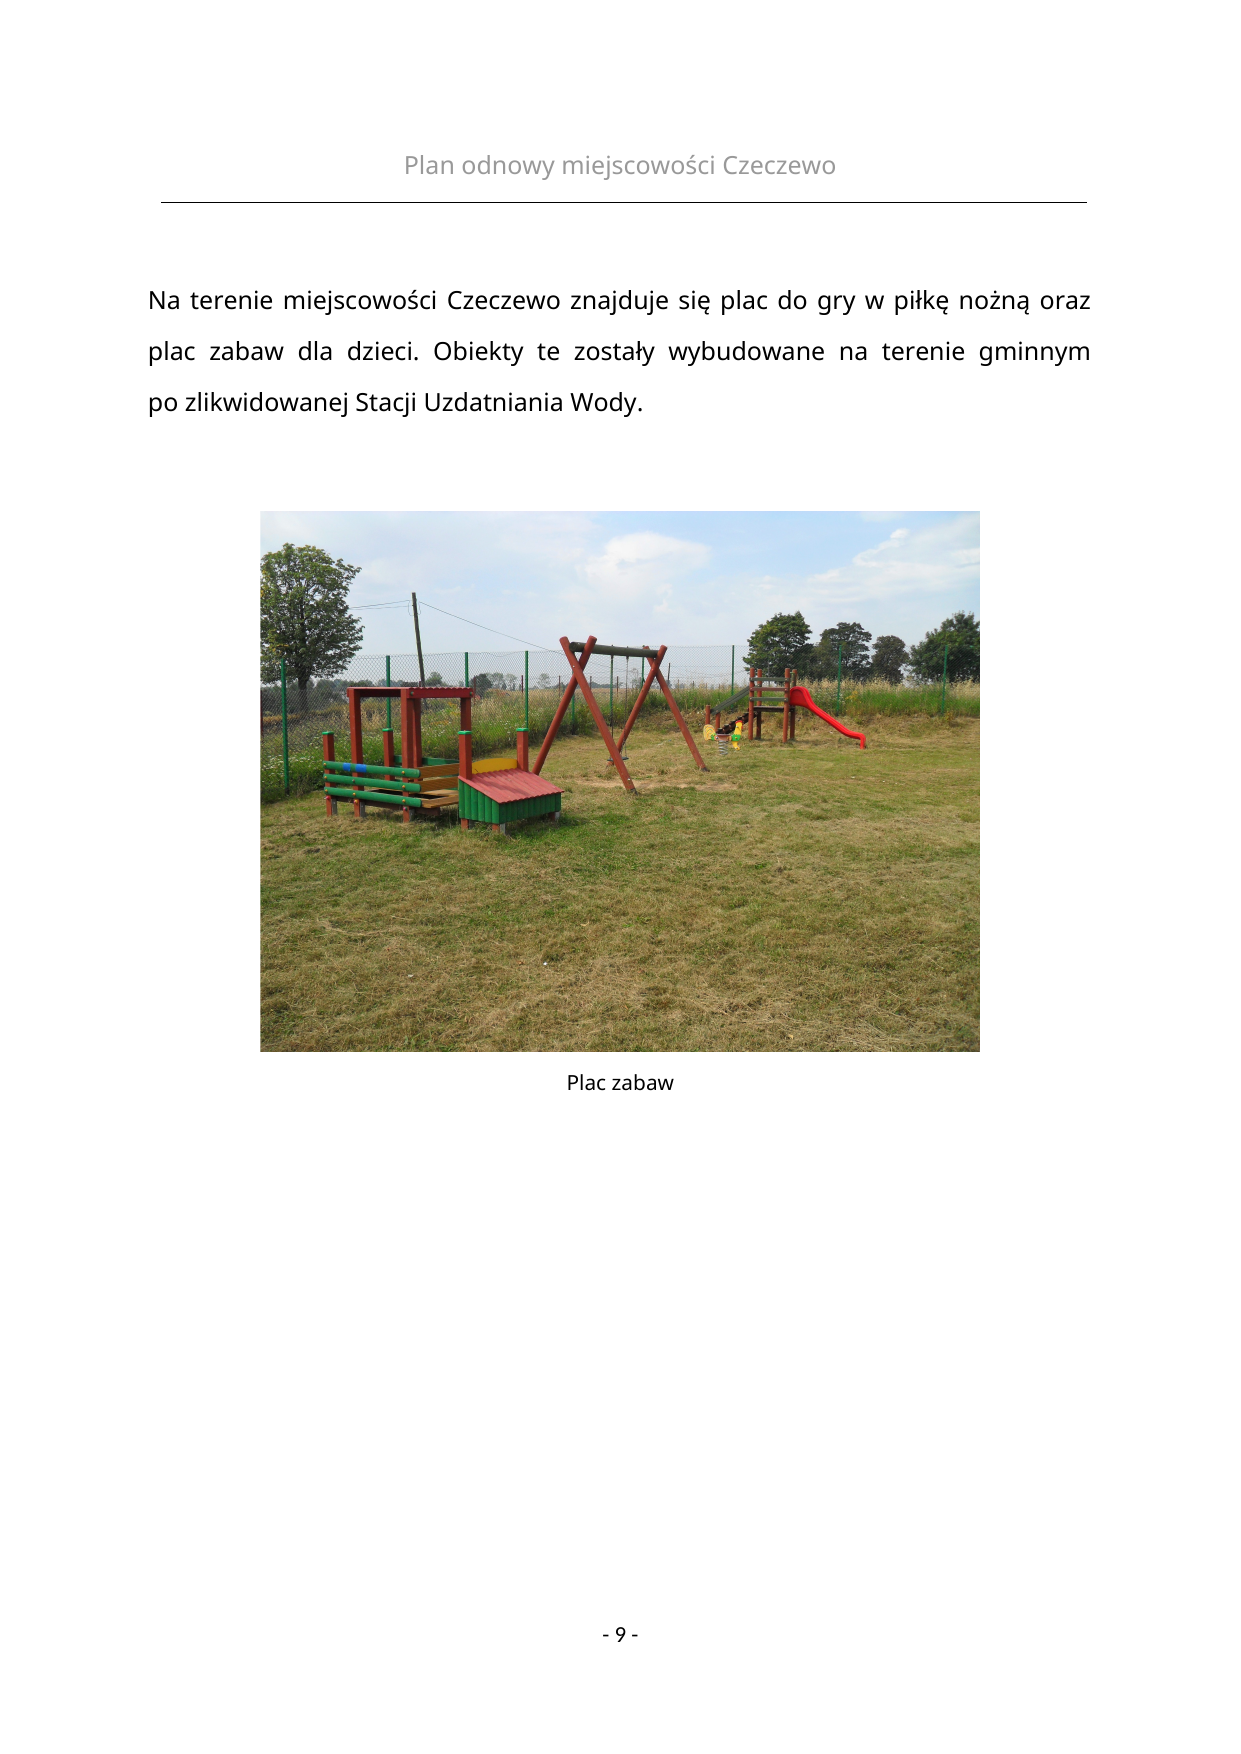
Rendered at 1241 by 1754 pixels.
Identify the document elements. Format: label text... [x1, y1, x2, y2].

text Na terenie miejscowości Czeczewo znajduje się plac do gry w piłkę nożną oraz plac zabaw dla dzieci. Obiekty te zostały wybudowane na terenie gminnym po zlikwidowanej Stacji Uzdatniania Wody. [148, 283, 1093, 419]
picture [260, 511, 980, 1052]
text Plac zabaw [148, 512, 1093, 1097]
